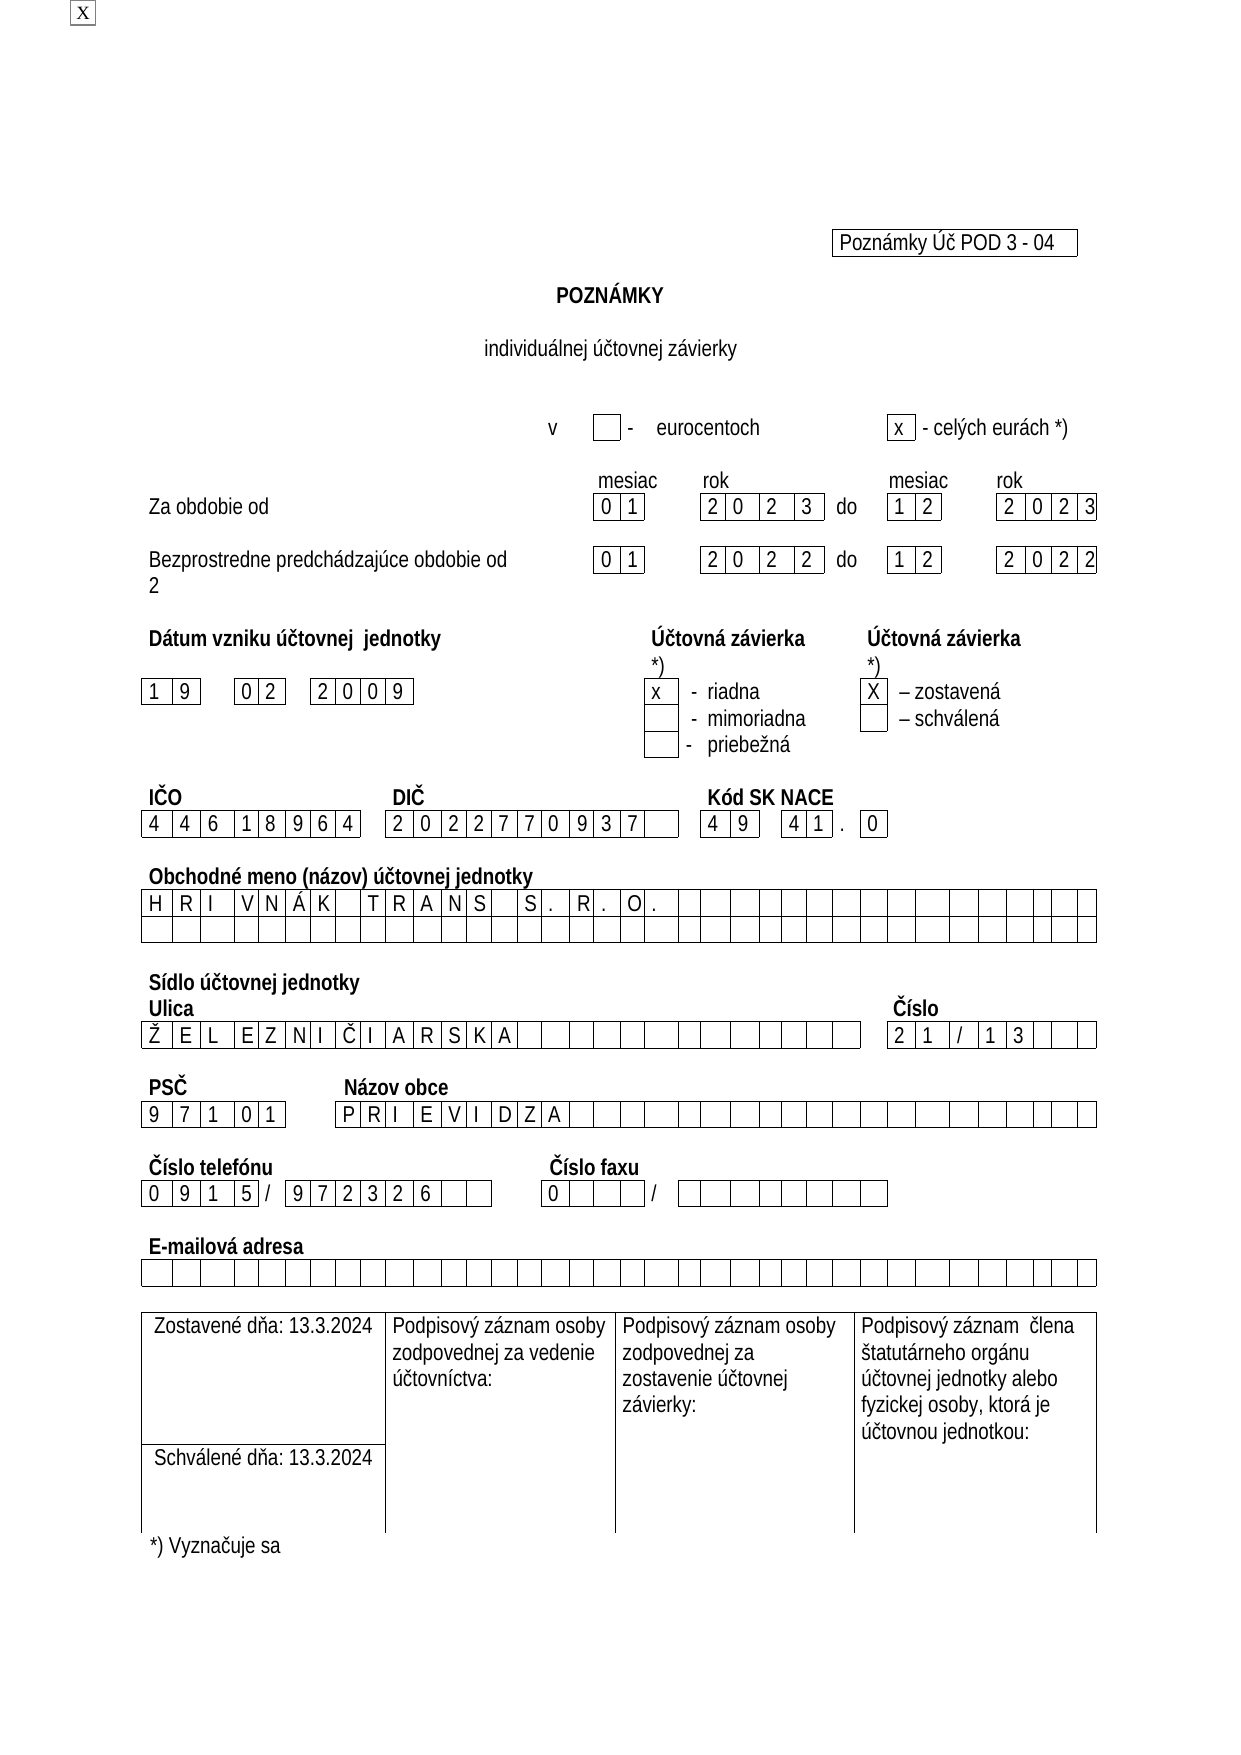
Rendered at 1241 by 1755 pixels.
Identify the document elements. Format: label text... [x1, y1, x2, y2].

table_cell 9 [173, 1181, 200, 1206]
table_cell [730, 574, 759, 625]
table_cell [833, 1181, 860, 1206]
table_cell [833, 890, 860, 916]
table_cell [915, 282, 941, 308]
table_cell [442, 1181, 466, 1206]
table_cell [335, 414, 360, 440]
table_cell [781, 229, 806, 256]
table_cell [969, 493, 996, 519]
table_cell [950, 1180, 978, 1206]
table_cell [731, 1102, 759, 1127]
table_cell [887, 440, 978, 467]
table_cell [141, 440, 172, 467]
table_cell 2 [311, 679, 335, 704]
table_cell [701, 890, 730, 916]
table_cell [915, 1049, 949, 1101]
table_cell [594, 1287, 620, 1312]
table_cell [594, 440, 678, 467]
table_cell [621, 917, 644, 942]
table_cell [141, 203, 1096, 229]
table_cell [832, 361, 860, 387]
table_cell 2 [336, 1181, 360, 1206]
table_cell [1051, 731, 1077, 757]
table_cell [700, 1207, 730, 1259]
table_cell [414, 917, 441, 942]
table_cell 6 [201, 811, 234, 837]
table_cell [413, 1207, 441, 1259]
table_cell [996, 784, 1025, 810]
table_cell [234, 256, 258, 282]
table_cell [1034, 917, 1051, 942]
table_cell 2 [467, 811, 491, 837]
table_cell [441, 414, 466, 440]
table_cell [413, 388, 441, 414]
table_cell [969, 546, 996, 572]
table_cell [172, 388, 200, 414]
table_cell [969, 257, 996, 282]
table_cell [541, 1207, 569, 1259]
table_cell [807, 890, 832, 916]
table_cell [861, 1260, 887, 1286]
table_cell [285, 1287, 310, 1312]
table_cell [141, 229, 700, 256]
table_cell [141, 176, 1096, 203]
table_cell [978, 1180, 1006, 1206]
table_cell [141, 757, 172, 784]
table_cell [491, 573, 517, 625]
table_cell [441, 388, 466, 414]
table_cell [781, 388, 806, 414]
table_cell Kód SK NACE [700, 784, 860, 810]
table_cell [594, 625, 620, 652]
table_cell [860, 784, 887, 810]
table_cell [832, 414, 860, 440]
table_cell [887, 1287, 915, 1312]
table_cell rok [700, 467, 806, 493]
table_cell [413, 1287, 441, 1312]
table_cell Schválené dňa: 13.3.2024 [142, 1445, 385, 1532]
table_cell [950, 573, 978, 625]
table_cell [760, 917, 781, 942]
table_cell 2 [1052, 547, 1077, 572]
table_cell [413, 573, 441, 625]
table_cell [620, 521, 644, 546]
table_cell [172, 704, 569, 731]
table_cell [491, 784, 517, 810]
table_cell [541, 546, 569, 572]
table_cell [1051, 282, 1077, 308]
table_cell [441, 678, 466, 704]
table_cell Podpisový záznam osoby zodpovednej za vedenie účtovníctva: [386, 1313, 615, 1444]
table_cell [173, 917, 200, 942]
table_cell [335, 467, 360, 493]
table_cell [1025, 784, 1051, 810]
table_cell [172, 757, 569, 784]
table_cell . [833, 810, 860, 837]
table_cell [807, 1181, 832, 1206]
table_cell [806, 838, 832, 889]
table_cell [517, 784, 541, 810]
table_cell [1006, 1049, 1033, 1101]
table_cell [950, 361, 978, 387]
table_cell [517, 1206, 541, 1259]
table_cell [759, 1287, 781, 1312]
table_cell x [645, 679, 678, 704]
table_cell [234, 784, 258, 810]
table_cell [824, 520, 860, 546]
table_cell [594, 521, 620, 546]
table_cell 2 [760, 494, 794, 519]
table_cell Obchodné meno (názov) účtovnej jednotky [141, 837, 678, 889]
table_cell [141, 1287, 172, 1312]
table_cell 4 [336, 811, 360, 837]
table_cell [700, 440, 806, 467]
table_cell [915, 652, 941, 678]
table_cell 2 [997, 547, 1025, 572]
table_cell R [414, 1022, 441, 1048]
table_cell [759, 388, 781, 414]
table_cell [200, 256, 234, 282]
table_cell [141, 388, 172, 414]
table_cell [679, 1181, 700, 1206]
table_cell [1034, 837, 1051, 889]
table_cell [259, 1260, 285, 1286]
table_cell [678, 757, 824, 784]
table_cell [285, 573, 310, 625]
table_cell T [361, 890, 385, 916]
table_cell mesiac [594, 467, 678, 493]
table_cell [517, 652, 541, 678]
table_cell [594, 1022, 620, 1048]
table_cell [570, 704, 593, 731]
table_cell [760, 1102, 781, 1127]
table_cell - priebežná [679, 731, 824, 757]
table_cell 2 [888, 1022, 915, 1048]
table_cell [570, 625, 593, 652]
table_cell [336, 890, 360, 916]
table_cell [645, 493, 678, 519]
table_cell [310, 256, 335, 282]
table_cell P [336, 1102, 360, 1127]
table_cell [824, 652, 860, 678]
table_cell [861, 705, 887, 731]
table_cell R [361, 1102, 385, 1127]
table_cell [978, 1049, 1006, 1101]
table_cell [335, 1207, 360, 1259]
table_cell [386, 1260, 413, 1286]
table_cell 3 [1078, 494, 1096, 519]
table_cell 7 [492, 811, 517, 837]
table_cell 0 [235, 679, 258, 704]
table_cell [285, 414, 310, 440]
table_cell [467, 917, 491, 942]
table_cell 9 [731, 811, 759, 837]
table_cell [235, 1260, 258, 1286]
table_cell [360, 414, 385, 440]
table_cell [725, 521, 759, 546]
table_cell [442, 1260, 466, 1286]
table_cell [441, 652, 466, 678]
table_cell 2 [916, 494, 941, 519]
table_cell [1051, 704, 1077, 731]
table_cell [141, 335, 172, 361]
table_cell [1052, 1022, 1077, 1048]
table_cell [644, 520, 678, 546]
table_cell [285, 467, 310, 493]
table_cell [200, 652, 234, 678]
table_cell [491, 414, 517, 440]
table_cell [806, 1049, 832, 1101]
table_cell [491, 388, 759, 414]
table_cell [172, 256, 200, 282]
table_cell [620, 704, 644, 731]
table_cell 2 [997, 494, 1025, 519]
table_cell [969, 308, 996, 335]
table_cell [731, 890, 759, 916]
table_cell [570, 652, 593, 678]
table_cell [860, 388, 887, 414]
table_cell [861, 1181, 887, 1206]
table_cell [730, 1287, 759, 1312]
table_cell [861, 1102, 887, 1127]
table_cell - mimoriadna [679, 704, 824, 731]
table_cell N [286, 1022, 310, 1048]
table_cell Dátum vzniku účtovnej jednotky [141, 625, 517, 652]
table_cell [570, 731, 593, 757]
table_cell 1 [807, 811, 832, 837]
table_cell [492, 890, 517, 916]
table_cell 2 [386, 1181, 413, 1206]
table_cell [996, 521, 1025, 546]
table_cell [234, 282, 258, 308]
table_cell [200, 467, 234, 493]
table_cell [832, 1287, 860, 1312]
table_cell [385, 493, 413, 519]
table_cell [1051, 335, 1077, 361]
table_cell [832, 573, 860, 625]
table_cell [310, 440, 335, 467]
table_cell A [492, 1022, 517, 1048]
table_cell [1052, 1102, 1077, 1127]
table_cell [860, 361, 887, 387]
table_cell [979, 1260, 1006, 1286]
table_cell [570, 1181, 593, 1206]
table_cell [466, 388, 491, 414]
table_cell [860, 757, 887, 784]
table_cell [336, 1260, 360, 1286]
table_cell [491, 652, 517, 678]
table_cell [950, 1260, 978, 1286]
table_cell [141, 282, 172, 308]
table_cell [466, 784, 491, 810]
table_cell [258, 308, 968, 335]
table_cell [781, 574, 806, 625]
table_cell [950, 388, 978, 414]
table_cell [942, 546, 968, 572]
table_cell 5 [235, 1181, 258, 1206]
table_cell [570, 1022, 593, 1048]
table_cell [1077, 574, 1096, 625]
table_cell [855, 1444, 1096, 1532]
table_cell [833, 1260, 860, 1286]
table_cell [413, 361, 441, 387]
table_cell [644, 758, 678, 784]
table_cell IČO [141, 784, 200, 810]
table_cell 0 [542, 811, 569, 837]
table_cell [701, 1102, 730, 1127]
table_cell [700, 1287, 730, 1312]
table_cell [679, 1102, 700, 1127]
table_cell [542, 917, 569, 942]
table_cell [824, 678, 860, 704]
table_cell [759, 229, 781, 256]
table_cell [679, 917, 700, 942]
table_cell . [594, 890, 620, 916]
table_cell [678, 1207, 700, 1259]
table_cell [594, 652, 620, 678]
table_cell [258, 414, 285, 440]
table_cell [1051, 784, 1077, 810]
table_cell [141, 467, 172, 493]
table_cell [915, 1180, 949, 1206]
table_cell [172, 361, 200, 387]
table_cell [861, 890, 887, 916]
table_cell S [518, 890, 541, 916]
table_cell [978, 361, 1006, 387]
table_cell [517, 546, 541, 572]
table_cell [916, 890, 949, 916]
table_header [141, 150, 172, 176]
table_cell [1025, 757, 1051, 784]
table_cell [887, 361, 915, 387]
table_cell V [442, 1102, 466, 1127]
table_cell 7 [518, 811, 541, 837]
table_cell 0 [235, 1102, 258, 1127]
table_cell [172, 282, 200, 308]
table_cell [1034, 890, 1051, 916]
table_cell [645, 1260, 678, 1286]
table_cell Účtovná závierka [860, 625, 1051, 652]
table_cell [141, 1127, 1096, 1154]
table_cell [620, 652, 644, 678]
table_cell 1 [621, 547, 644, 572]
table_cell [385, 440, 413, 467]
table_cell [1051, 810, 1077, 837]
table_cell [759, 1049, 781, 1101]
table_cell [915, 1206, 949, 1259]
table_cell [1007, 917, 1033, 942]
table_cell [620, 731, 644, 757]
table_cell 4 [173, 811, 200, 837]
table_cell 0 [726, 547, 759, 572]
table_cell [441, 467, 466, 493]
table_cell [621, 1260, 644, 1286]
table_cell [701, 1022, 730, 1048]
table_cell [594, 678, 620, 704]
table_cell E [414, 1102, 441, 1127]
table_cell 1 [235, 811, 258, 837]
table_cell [466, 493, 491, 519]
table_cell [860, 520, 887, 546]
table_cell [141, 308, 172, 335]
table_cell [541, 1287, 569, 1312]
table_cell [979, 890, 1006, 916]
table_cell [141, 414, 172, 440]
table_cell [466, 573, 491, 625]
text *) Vyznačuje sa [150, 1532, 1090, 1559]
table_cell [1052, 917, 1077, 942]
table_cell POZNÁMKY [360, 282, 860, 308]
table_cell [594, 1102, 620, 1127]
table_cell [1006, 837, 1033, 889]
table_cell [700, 1049, 730, 1101]
table_cell [807, 1102, 832, 1127]
table_cell [570, 493, 593, 519]
table_cell [1077, 757, 1096, 784]
table_cell I [386, 1102, 413, 1127]
table_cell [442, 917, 466, 942]
table_cell [141, 520, 517, 546]
table_cell [570, 678, 593, 704]
table_cell A [542, 1102, 569, 1127]
table_cell [335, 652, 360, 678]
table_cell [1078, 229, 1096, 256]
table_cell [950, 1049, 978, 1101]
table_cell [258, 256, 285, 282]
table_cell - [621, 414, 644, 440]
table_cell [1077, 282, 1096, 308]
table_cell [700, 574, 730, 625]
table_cell [1051, 652, 1077, 678]
table_cell [782, 1022, 806, 1048]
table_cell [172, 335, 200, 361]
table_cell R [570, 890, 593, 916]
table_cell [978, 1287, 1006, 1312]
table_cell [678, 573, 700, 625]
table_cell [360, 1287, 385, 1312]
table_cell mesiac [887, 467, 978, 493]
table_cell [731, 1181, 759, 1206]
table_cell [491, 1206, 517, 1259]
table_cell [645, 705, 678, 731]
table_cell 4 [782, 811, 806, 837]
table_cell [832, 837, 860, 889]
table_cell [200, 1287, 234, 1312]
table_cell [887, 837, 915, 889]
table_cell [286, 917, 310, 942]
table_cell [1025, 521, 1051, 546]
table_cell Á [286, 890, 310, 916]
table_cell 7 [621, 811, 644, 837]
table_cell [285, 256, 310, 282]
table_cell [517, 1287, 541, 1312]
table_cell [310, 784, 335, 810]
table_cell [979, 1102, 1006, 1127]
table_cell [616, 1444, 854, 1532]
table_cell [1078, 1260, 1096, 1286]
table_cell [1025, 704, 1051, 731]
table_cell 8 [259, 811, 285, 837]
table_cell [679, 810, 700, 837]
table_cell [360, 361, 385, 387]
table_cell [570, 757, 593, 784]
table_cell [517, 520, 541, 546]
table_cell 0 [726, 494, 759, 519]
table_cell [172, 467, 200, 493]
table_cell [570, 1260, 593, 1286]
table_cell [518, 1260, 541, 1286]
table_header [172, 150, 1096, 176]
table_cell [594, 784, 620, 810]
table_cell [941, 257, 968, 282]
table_cell [360, 652, 385, 678]
table_cell [731, 1260, 759, 1286]
table_cell 0 [594, 547, 620, 572]
table_cell [441, 493, 466, 519]
table_cell [620, 1049, 644, 1101]
table_cell [678, 1049, 700, 1101]
table_cell [860, 1048, 887, 1101]
table_cell [1025, 257, 1051, 282]
table_cell [466, 414, 491, 440]
table_cell [258, 282, 285, 308]
table_cell [413, 467, 441, 493]
table_cell - celých eurách *) [916, 414, 1096, 440]
table_cell 1 [201, 1181, 234, 1206]
table_cell [888, 890, 915, 916]
table_cell [888, 1180, 915, 1206]
table_cell [234, 1287, 258, 1312]
table_cell [996, 282, 1025, 308]
table_cell 1 [916, 1022, 949, 1048]
table_cell [541, 573, 569, 625]
table_cell 2 [795, 547, 824, 572]
table_cell [1006, 1287, 1033, 1312]
table_cell [335, 784, 360, 810]
table_cell [234, 388, 258, 414]
table_cell Z [518, 1102, 541, 1127]
table_cell [385, 1207, 413, 1259]
table_cell [760, 890, 781, 916]
table_cell [979, 917, 1006, 942]
table_cell [1078, 1022, 1096, 1048]
table_cell [234, 414, 258, 440]
table_cell [1077, 1049, 1096, 1101]
table_cell x [888, 415, 915, 440]
table_cell [259, 917, 285, 942]
table_cell 3 [1007, 1022, 1033, 1048]
table_cell [759, 574, 781, 625]
table_cell [1051, 308, 1077, 335]
table_cell [996, 652, 1025, 678]
table_cell – schválená [888, 704, 1025, 731]
table_cell [1077, 335, 1096, 361]
table_cell [969, 520, 996, 546]
table_cell [806, 229, 832, 256]
table_cell Podpisový záznam osoby zodpovednej za zostavenie účtovnej závierky: [616, 1313, 854, 1444]
table_cell A [414, 890, 441, 916]
table_cell / [950, 1022, 978, 1048]
table_cell [620, 678, 644, 704]
table_cell [645, 1102, 678, 1127]
table_cell [1034, 361, 1051, 387]
table_cell [141, 361, 172, 387]
table_cell [466, 1287, 491, 1312]
table_cell L [201, 1022, 234, 1048]
table_cell [1007, 1260, 1033, 1286]
table_cell 0 [414, 811, 441, 837]
table_cell [807, 1022, 832, 1048]
table_cell [950, 890, 978, 916]
table_cell [311, 1260, 335, 1286]
table_cell [258, 1287, 285, 1312]
table_cell [645, 811, 678, 837]
table_cell [806, 1207, 832, 1259]
table_cell [1025, 282, 1051, 308]
table_cell 1 [888, 494, 915, 519]
table_cell [1051, 1287, 1077, 1312]
table_cell [1006, 1180, 1033, 1206]
table_cell [594, 415, 620, 440]
table_cell [861, 917, 887, 942]
table_cell [806, 440, 887, 467]
table_cell [386, 1444, 615, 1532]
table_cell H [142, 890, 172, 916]
table_cell Sídlo účtovnej jednotky Ulica Číslo [141, 943, 1096, 1021]
table_cell [1034, 574, 1051, 625]
table_cell [915, 1287, 949, 1312]
table_cell [806, 467, 887, 493]
table_cell [413, 440, 441, 467]
table_cell [759, 361, 781, 387]
table_cell [200, 282, 234, 308]
table_cell [1025, 678, 1051, 704]
table_cell 0 [336, 679, 360, 704]
table_cell [730, 229, 759, 256]
table_cell [285, 361, 310, 387]
table_cell [950, 837, 978, 889]
table_cell [887, 521, 915, 546]
table_cell *) [644, 652, 824, 678]
table_cell [1077, 308, 1096, 335]
table_cell [860, 838, 887, 889]
table_cell [1051, 625, 1077, 652]
table_cell [541, 520, 569, 546]
table_cell [385, 573, 413, 625]
table_cell [621, 1181, 644, 1206]
table_cell [950, 810, 978, 837]
table_cell I [361, 1022, 385, 1048]
table_cell [1051, 1206, 1077, 1259]
table_cell [978, 388, 1006, 414]
table_cell 3 [795, 494, 824, 519]
table_cell [1051, 388, 1077, 414]
table_cell [335, 1287, 360, 1312]
table_cell [518, 917, 541, 942]
table_cell [360, 440, 385, 467]
table_cell [781, 1287, 806, 1312]
table_cell 9 [570, 811, 593, 837]
table_cell [594, 917, 620, 942]
table_cell [887, 257, 915, 282]
table_cell [860, 257, 887, 282]
table_cell [620, 757, 644, 784]
table_cell [200, 440, 234, 467]
table_cell R [173, 890, 200, 916]
table_cell [491, 440, 517, 467]
table_cell [1077, 388, 1096, 414]
table_cell [361, 917, 385, 942]
table_cell [1051, 757, 1077, 784]
table_cell [781, 361, 806, 387]
table_cell [860, 282, 887, 308]
table_cell [888, 917, 915, 942]
table_cell [1077, 704, 1096, 731]
table_cell [360, 467, 385, 493]
table_cell [517, 678, 541, 704]
table_cell 0 [361, 679, 385, 704]
table_cell [360, 784, 385, 810]
table_cell [806, 573, 832, 625]
table_cell [1078, 917, 1096, 942]
table_cell [335, 361, 360, 387]
table_cell [234, 467, 258, 493]
table_cell [941, 520, 968, 546]
table_cell [915, 388, 949, 414]
table_cell [1034, 1102, 1051, 1127]
table_cell [678, 546, 700, 572]
table_cell [285, 440, 310, 467]
table_cell [1051, 257, 1077, 282]
table_cell [1006, 1206, 1033, 1259]
table_cell [285, 282, 310, 308]
table_cell [806, 1287, 832, 1312]
table_cell [621, 1102, 644, 1127]
table_cell [915, 573, 949, 625]
table_cell 2 [442, 811, 466, 837]
table_cell [781, 1049, 806, 1101]
table_cell [141, 705, 172, 731]
table_cell [173, 1260, 200, 1286]
table_cell 3 [594, 811, 620, 837]
table_cell [806, 361, 832, 387]
table_cell [833, 917, 860, 942]
table_cell individuálnej účtovnej závierky [258, 335, 968, 361]
table_cell [759, 1207, 781, 1259]
table_cell [887, 1206, 915, 1259]
table_cell S [467, 890, 491, 916]
table_cell [887, 784, 915, 810]
table_cell [466, 678, 491, 704]
table_cell [594, 574, 620, 625]
table_cell [310, 414, 335, 440]
table_cell [441, 784, 466, 810]
table_cell do [825, 493, 887, 519]
table_cell [541, 625, 569, 652]
table_cell [1077, 810, 1096, 837]
table_cell [541, 784, 569, 810]
table_cell [645, 546, 678, 572]
table_cell [678, 493, 700, 519]
table_cell [258, 388, 285, 414]
table_cell X [861, 679, 887, 704]
table_cell 2 [386, 811, 413, 837]
table_cell [760, 1022, 781, 1048]
table_cell [887, 757, 1025, 784]
table_cell [517, 440, 593, 467]
table_cell [466, 467, 491, 493]
table_cell [824, 704, 860, 731]
table_cell [361, 810, 385, 837]
table_cell [782, 1260, 806, 1286]
table_cell S [442, 1022, 466, 1048]
table_cell [950, 917, 978, 942]
table_cell [782, 890, 806, 916]
table_cell 2 [1052, 494, 1077, 519]
table_cell [570, 917, 593, 942]
table_cell [1077, 784, 1096, 810]
table_cell [678, 837, 700, 889]
table_cell [385, 467, 413, 493]
table_cell [517, 573, 541, 625]
table_cell . [542, 890, 569, 916]
table_cell 1 [979, 1022, 1006, 1048]
table_cell [200, 784, 234, 810]
table_cell N [442, 890, 466, 916]
table_cell V [235, 890, 258, 916]
table_cell [1077, 652, 1096, 678]
table_cell [310, 282, 335, 308]
table_cell / [645, 1180, 678, 1206]
table_cell Číslo telefónu Číslo faxu [141, 1154, 1096, 1180]
table_cell [621, 1022, 644, 1048]
table_cell [887, 1049, 915, 1101]
table_cell [701, 917, 730, 942]
table_cell A [386, 1022, 413, 1048]
table_cell [759, 837, 781, 889]
table_cell [234, 652, 258, 678]
table_cell [491, 678, 517, 704]
table_cell [833, 1102, 860, 1127]
table_cell [678, 440, 700, 467]
table_cell [570, 520, 593, 546]
table_cell [594, 1260, 620, 1286]
table_cell N [259, 890, 285, 916]
table_cell [491, 467, 517, 493]
table_cell PSČ Názov obce [141, 1049, 593, 1101]
table_cell [286, 1101, 310, 1127]
table_cell [679, 1022, 700, 1048]
table_cell [824, 757, 860, 784]
table_cell [794, 521, 824, 546]
table_cell [1077, 361, 1096, 387]
table_cell [860, 732, 887, 757]
table_cell [200, 308, 234, 335]
table_cell [1051, 521, 1077, 546]
table_cell [1051, 1180, 1077, 1206]
table_cell [142, 1260, 172, 1286]
table_cell [978, 810, 1006, 837]
table_cell – zostavená [888, 678, 1025, 704]
table_cell [644, 1049, 678, 1101]
table_cell 2 [1078, 547, 1096, 572]
table_cell [1006, 574, 1033, 625]
table_cell [888, 1260, 915, 1286]
table_cell [731, 1022, 759, 1048]
table_cell Zostavené dňa: 13.3.2024 [142, 1313, 385, 1444]
table_cell [644, 573, 678, 625]
table_cell [644, 784, 678, 810]
table_cell [700, 521, 725, 546]
table_cell 1 [201, 1102, 234, 1127]
table_cell [887, 574, 915, 625]
table_cell [645, 1022, 678, 1048]
table_cell Poznámky Úč POD 3 - 04 [833, 230, 1077, 256]
table_cell [570, 1287, 593, 1312]
table_cell [517, 493, 541, 519]
table_cell [570, 414, 593, 440]
table_cell R [386, 890, 413, 916]
table_cell [141, 731, 172, 757]
table_cell [996, 257, 1025, 282]
table_cell [760, 810, 781, 837]
table_cell [1034, 1206, 1051, 1259]
table_cell [517, 625, 541, 652]
table_cell [360, 388, 385, 414]
table_cell [860, 414, 887, 440]
table_cell [518, 1022, 541, 1048]
table_cell [492, 1180, 517, 1206]
table_cell [950, 1206, 978, 1259]
table_cell [234, 361, 258, 387]
table_cell [824, 731, 860, 757]
table_cell [594, 704, 620, 731]
table_cell [782, 917, 806, 942]
table_cell [1025, 652, 1051, 678]
table_cell [916, 917, 949, 942]
table_cell [887, 388, 915, 414]
table_cell [832, 388, 860, 414]
table_cell 1 [888, 547, 915, 572]
table_cell [860, 1287, 887, 1312]
table_cell E [173, 1022, 200, 1048]
table_cell [620, 1287, 644, 1312]
table_cell 7 [173, 1102, 200, 1127]
table_cell [969, 335, 996, 361]
table_cell [285, 388, 310, 414]
table_cell 9 [173, 679, 200, 704]
table_cell 2 [916, 547, 941, 572]
table_cell [887, 282, 915, 308]
table_cell [335, 493, 360, 519]
table_cell 9 [286, 811, 310, 837]
table_cell 2 [701, 547, 725, 572]
table_cell [200, 388, 234, 414]
table_cell [833, 1022, 860, 1048]
table_cell [541, 652, 569, 678]
table_cell K [467, 1022, 491, 1048]
table_cell [942, 493, 968, 519]
table_cell [978, 573, 1006, 625]
table_cell [781, 838, 806, 889]
table_cell [258, 784, 285, 810]
table_cell Účtovná závierka [644, 625, 860, 652]
table_cell [360, 1207, 385, 1259]
table_cell [594, 757, 620, 784]
table_cell [941, 282, 968, 308]
table_cell Ž [142, 1022, 172, 1048]
table_cell [413, 493, 441, 519]
table_cell [941, 652, 968, 678]
table_cell [385, 414, 413, 440]
table_cell [916, 1102, 949, 1127]
table_cell 0 [542, 1181, 569, 1206]
table_cell [542, 1022, 569, 1048]
table_cell [360, 573, 385, 625]
table_cell E-mailová adresa [141, 1206, 335, 1259]
table_cell [258, 361, 285, 387]
table_cell [679, 890, 700, 916]
table_cell [1052, 1260, 1077, 1286]
table_cell [1078, 1102, 1096, 1127]
table_cell 2 [760, 547, 794, 572]
table_cell [1034, 388, 1051, 414]
table_cell [172, 414, 200, 440]
table_cell [731, 917, 759, 942]
table_cell [172, 440, 200, 467]
table_cell [258, 467, 285, 493]
table_cell [594, 1049, 620, 1101]
table_cell [807, 1260, 832, 1286]
table_cell [466, 652, 491, 678]
table_cell [517, 467, 593, 493]
table_cell [760, 1260, 781, 1286]
table_cell . [645, 890, 678, 916]
table_cell [644, 1206, 678, 1259]
table_cell [678, 467, 700, 493]
table_cell [570, 573, 593, 625]
table_cell D [492, 1102, 517, 1127]
table_cell *) [860, 652, 915, 678]
table_cell [1077, 678, 1096, 704]
table_cell 4 [701, 811, 730, 837]
table_cell [620, 1207, 644, 1259]
table_cell [200, 361, 234, 387]
table_cell 2 [259, 679, 285, 704]
table_cell E [235, 1022, 258, 1048]
table_cell [1006, 388, 1033, 414]
table_cell [541, 678, 569, 704]
table_cell 3 [361, 1181, 385, 1206]
table_cell [258, 652, 285, 678]
table_cell [701, 1260, 730, 1286]
table_cell [1052, 890, 1077, 916]
table_cell 1 [621, 494, 644, 519]
table_cell [517, 414, 541, 440]
table_cell [541, 493, 569, 519]
table_cell [645, 917, 678, 942]
table_cell [996, 335, 1025, 361]
table_cell [441, 440, 466, 467]
table_cell [466, 361, 491, 387]
table_cell [915, 257, 941, 282]
table_cell [466, 1207, 491, 1259]
table_cell [466, 440, 491, 467]
table_cell v [541, 414, 569, 440]
table_cell [1025, 335, 1051, 361]
table_cell [1034, 1180, 1051, 1206]
table_cell [861, 1021, 887, 1048]
table_cell [413, 414, 441, 440]
table_cell [201, 1260, 234, 1286]
table_cell [645, 732, 678, 757]
table_cell [915, 837, 949, 889]
table_cell 0 [1026, 494, 1051, 519]
table_cell O [621, 890, 644, 916]
table_cell [234, 440, 258, 467]
table_cell [860, 1207, 887, 1259]
table_cell [1077, 731, 1096, 757]
table_cell [1007, 1102, 1033, 1127]
table_cell [310, 1101, 335, 1127]
table_cell [1034, 1022, 1051, 1048]
table_cell [234, 308, 258, 335]
table_cell [1077, 625, 1096, 652]
table_cell [570, 1207, 593, 1259]
table_cell [969, 282, 996, 308]
table_cell [414, 678, 441, 704]
table_cell [860, 573, 887, 625]
table_cell [1051, 678, 1077, 704]
table_cell [1034, 1260, 1051, 1286]
table_cell [832, 1207, 860, 1259]
table_cell [335, 573, 360, 625]
table_cell [201, 917, 234, 942]
table_cell Za obdobie od [141, 493, 335, 519]
table_cell [978, 440, 1006, 467]
table_cell [172, 308, 200, 335]
table_cell [594, 731, 620, 757]
table_cell [915, 361, 949, 387]
table_cell [1034, 810, 1051, 837]
table_cell 2 [701, 494, 725, 519]
table_cell [996, 308, 1025, 335]
table_cell [620, 625, 644, 652]
table_cell [335, 440, 360, 467]
table_cell [678, 784, 700, 810]
table_cell [950, 1102, 978, 1127]
table_cell [1007, 890, 1033, 916]
table_cell [200, 414, 234, 440]
table_cell [467, 1181, 491, 1206]
table_cell [414, 1260, 441, 1286]
table_cell [570, 784, 593, 810]
table_cell [1034, 1049, 1051, 1101]
table_cell [385, 652, 413, 678]
table_cell 9 [142, 1102, 172, 1127]
table_cell DIČ [385, 784, 441, 810]
table_cell 4 [142, 811, 172, 837]
table_cell [700, 838, 730, 889]
table_cell [492, 1260, 517, 1286]
table_cell - riadna [679, 678, 824, 704]
table_cell [1077, 1206, 1096, 1259]
table_cell [1077, 1180, 1096, 1206]
table_cell [172, 731, 569, 757]
table_cell [570, 546, 593, 572]
table_cell [969, 652, 996, 678]
table_cell [678, 1287, 700, 1312]
table_cell [730, 1207, 759, 1259]
table_cell 2 [141, 573, 285, 625]
table_cell [141, 256, 172, 282]
table_cell [310, 467, 335, 493]
table_cell [978, 1206, 1006, 1259]
table_cell 1 [259, 1102, 285, 1127]
table_cell [915, 784, 941, 810]
table_cell [441, 1207, 466, 1259]
table_cell [1034, 1287, 1051, 1312]
table_cell [234, 335, 258, 361]
table_cell [142, 917, 172, 942]
table_cell [941, 784, 968, 810]
table_cell [310, 1287, 335, 1312]
table_cell [915, 810, 949, 837]
table_cell [335, 388, 360, 414]
table_cell [887, 731, 1025, 757]
table_cell [1077, 837, 1096, 889]
table_cell [311, 917, 335, 942]
table_cell Bezprostredne predchádzajúce obdobie od [141, 546, 517, 572]
table_cell [678, 520, 700, 546]
table_cell [441, 361, 466, 387]
table_cell [644, 1287, 678, 1312]
table_cell [310, 573, 335, 625]
table_cell 9 [386, 679, 413, 704]
table_cell [1006, 440, 1096, 467]
table_cell [258, 440, 285, 467]
table_cell [335, 282, 360, 308]
table_cell [172, 1287, 200, 1312]
table_cell [285, 652, 310, 678]
table_cell 9 [286, 1181, 310, 1206]
table_cell [806, 388, 832, 414]
table_cell [620, 784, 644, 810]
table_cell do [825, 546, 887, 572]
table_cell [491, 361, 759, 387]
table_cell 1 [142, 679, 172, 704]
table_cell [781, 1207, 806, 1259]
table_cell [235, 917, 258, 942]
table_cell [491, 493, 517, 519]
table_cell eurocentoch [644, 414, 832, 440]
table_cell [1025, 308, 1051, 335]
table_cell [730, 838, 759, 889]
table_cell [335, 256, 360, 282]
table_cell [730, 1049, 759, 1101]
table_cell / [259, 1180, 285, 1206]
table_cell [888, 1102, 915, 1127]
table_cell [1051, 1049, 1077, 1101]
table_cell [1051, 837, 1077, 889]
table_cell I [467, 1102, 491, 1127]
table_cell [200, 335, 234, 361]
table_cell Č [336, 1022, 360, 1048]
table_cell [385, 388, 413, 414]
table_cell [385, 361, 413, 387]
table_cell [620, 574, 644, 625]
table_cell [1077, 1287, 1096, 1312]
table_cell 7 [311, 1181, 335, 1206]
table_cell [832, 1049, 860, 1101]
table_cell [978, 837, 1006, 889]
table_cell [969, 784, 996, 810]
table_cell [915, 521, 941, 546]
table_cell [310, 361, 335, 387]
table_cell [492, 917, 517, 942]
table_cell [310, 652, 335, 678]
table_cell [285, 784, 310, 810]
table_cell [385, 1287, 413, 1312]
table_cell [782, 1181, 806, 1206]
table_cell [888, 810, 915, 837]
table_cell [700, 229, 730, 256]
table_cell [1078, 890, 1096, 916]
table_cell [286, 1260, 310, 1286]
table_cell 0 [861, 811, 887, 837]
table_cell Z [259, 1022, 285, 1048]
table_cell 6 [414, 1181, 441, 1206]
table_cell [360, 493, 385, 519]
table_cell 6 [311, 811, 335, 837]
table_cell [1051, 361, 1077, 387]
table_cell [1077, 521, 1096, 546]
table_cell 0 [142, 1181, 172, 1206]
table_cell [413, 652, 441, 678]
table_cell K [311, 890, 335, 916]
table_cell [1077, 256, 1096, 282]
table_cell [336, 917, 360, 942]
table_cell [950, 1287, 978, 1312]
table_cell [517, 1180, 541, 1206]
table_cell Podpisový záznam člena štatutárneho orgánu účtovnej jednotky alebo fyzickej osoby, ktorá je účtovnou jednotkou: [855, 1313, 1096, 1444]
table_cell [760, 1181, 781, 1206]
table_cell [807, 917, 832, 942]
table_cell [201, 678, 234, 704]
table_cell 0 [594, 494, 620, 519]
table_cell 0 [1026, 547, 1051, 572]
table_cell I [311, 1022, 335, 1048]
table_cell [386, 917, 413, 942]
table_cell [172, 652, 200, 678]
table_cell [310, 388, 335, 414]
table_cell [1006, 361, 1033, 387]
table_cell [701, 1181, 730, 1206]
table_cell [542, 1260, 569, 1286]
table_cell [467, 1260, 491, 1286]
table_cell [441, 1287, 466, 1312]
table_cell I [201, 890, 234, 916]
table_cell [570, 1102, 593, 1127]
table_cell [782, 1102, 806, 1127]
table_cell [361, 1260, 385, 1286]
table_cell [441, 573, 466, 625]
table_cell [1051, 574, 1077, 625]
table_cell [679, 1260, 700, 1286]
table_cell [1025, 731, 1051, 757]
table_cell [916, 1260, 949, 1286]
table_cell [360, 256, 860, 282]
table_cell [491, 1287, 517, 1312]
table_cell rok [978, 467, 1096, 493]
table_cell [141, 652, 172, 678]
table_cell [1006, 810, 1033, 837]
table_cell [759, 521, 794, 546]
table_cell [594, 1207, 620, 1259]
table_cell [594, 1181, 620, 1206]
table_cell [286, 678, 310, 704]
